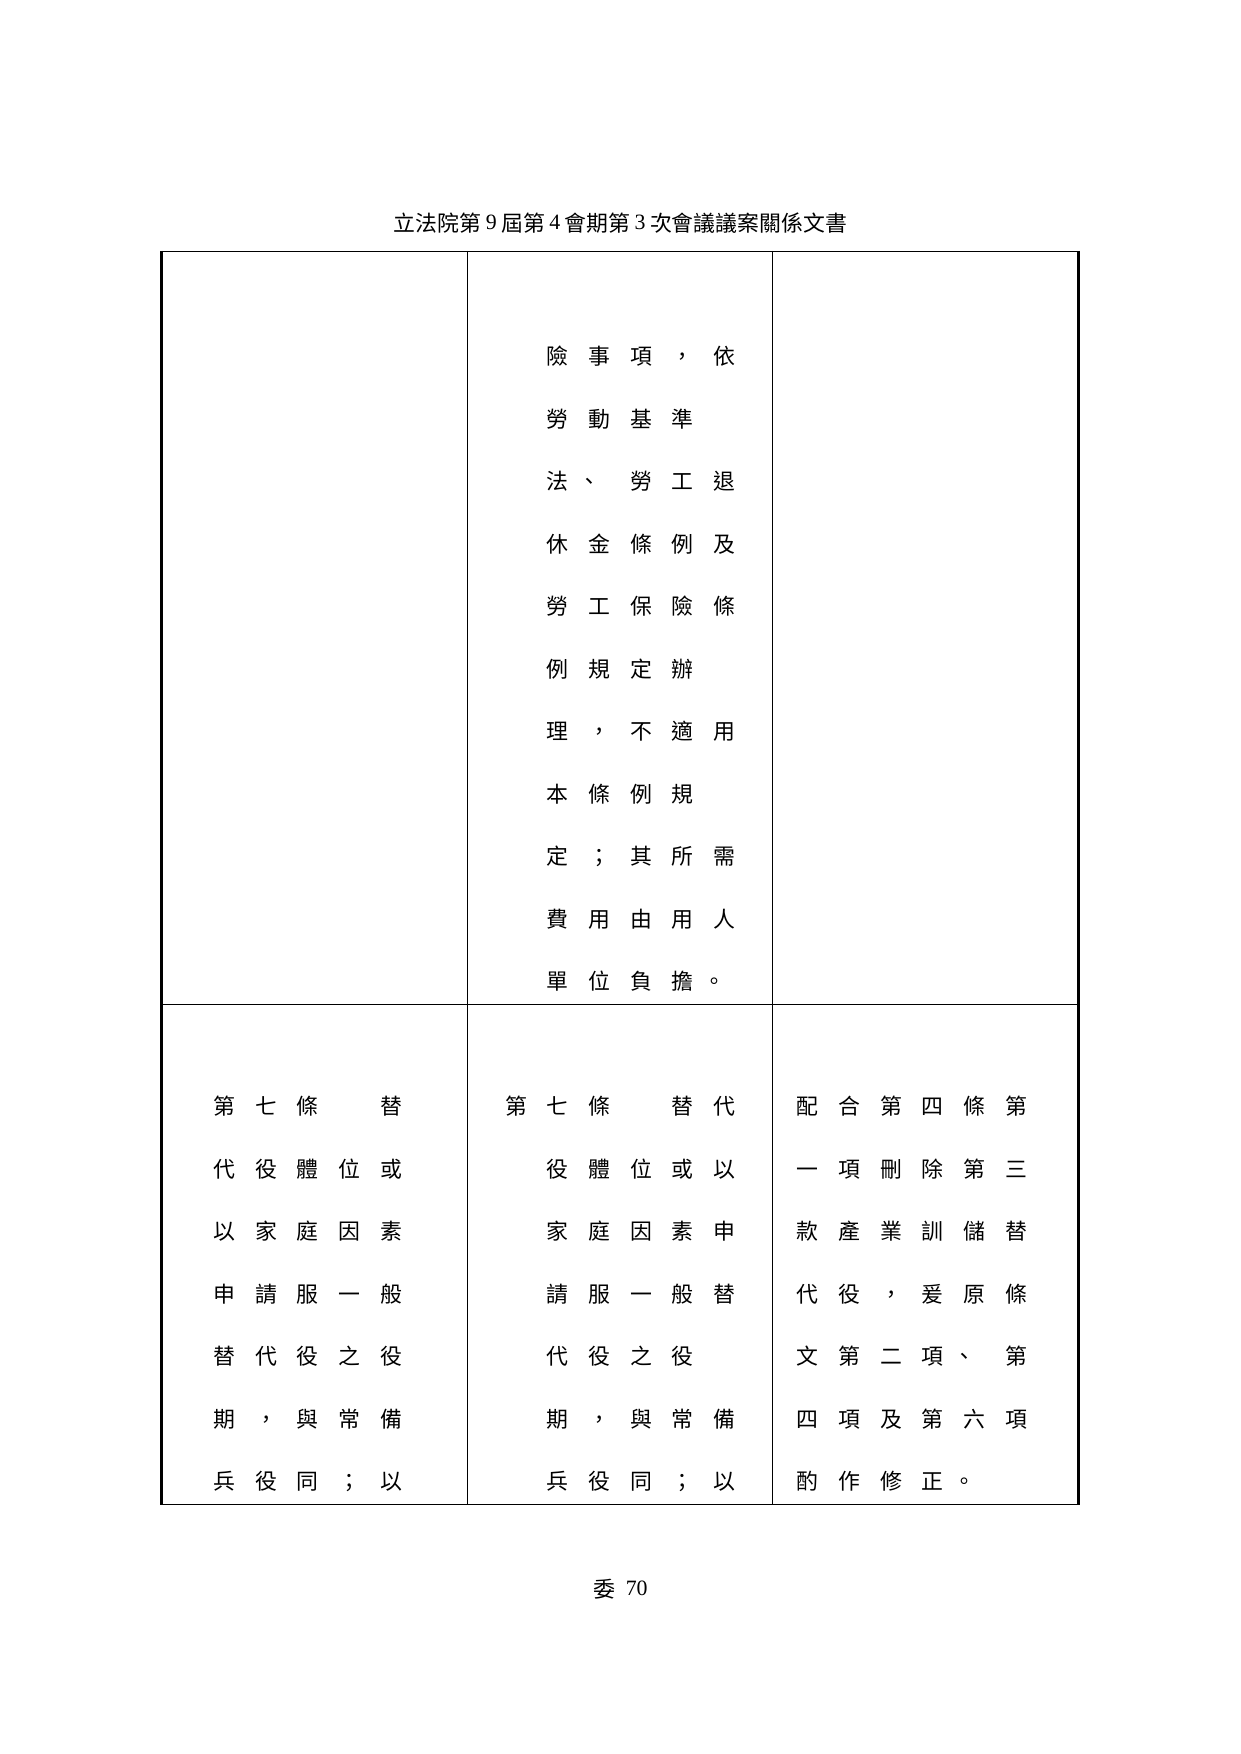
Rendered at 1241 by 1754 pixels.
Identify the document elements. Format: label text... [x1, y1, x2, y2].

table_cell 第七條 替代役體位或以家庭因素申請服一般替代役之役期，與常備兵役同；以 [468, 1005, 772, 1504]
table_cell 配合第四條第一項刪除第三款產業訓儲替代役，爰原條文第二項、第四項及第六項酌作修正。 [773, 1005, 1077, 1504]
table_cell 第七條 替代役體位或以家庭因素申請服一般替代役之役期，與常備兵役同；以 [163, 1005, 467, 1504]
table_cell 第六條之一 第一階段研發替代役役男，適用本條例規定。 第二階段研發替代役役男，不適用勞動基準法規定；其權利義務事項，除本條例另有規定者外，適用一般替代役之規定。 第三階段研發替代役役男與用人單位間具僱傭關係，有關勞動條件及保險事項，依勞動基準法、勞工退休金條例及勞工保險條例規定辦理，不適用本條例規定；其所需費用由用人單位負擔。 [163, 252, 467, 1004]
table_cell 險事項，依勞動基準法、勞工退休金條例及勞工保險條例規定辦理，不適用本條例規定；其所需費用由用人單位負擔。 [468, 252, 772, 1004]
table_cell [773, 252, 1077, 1004]
